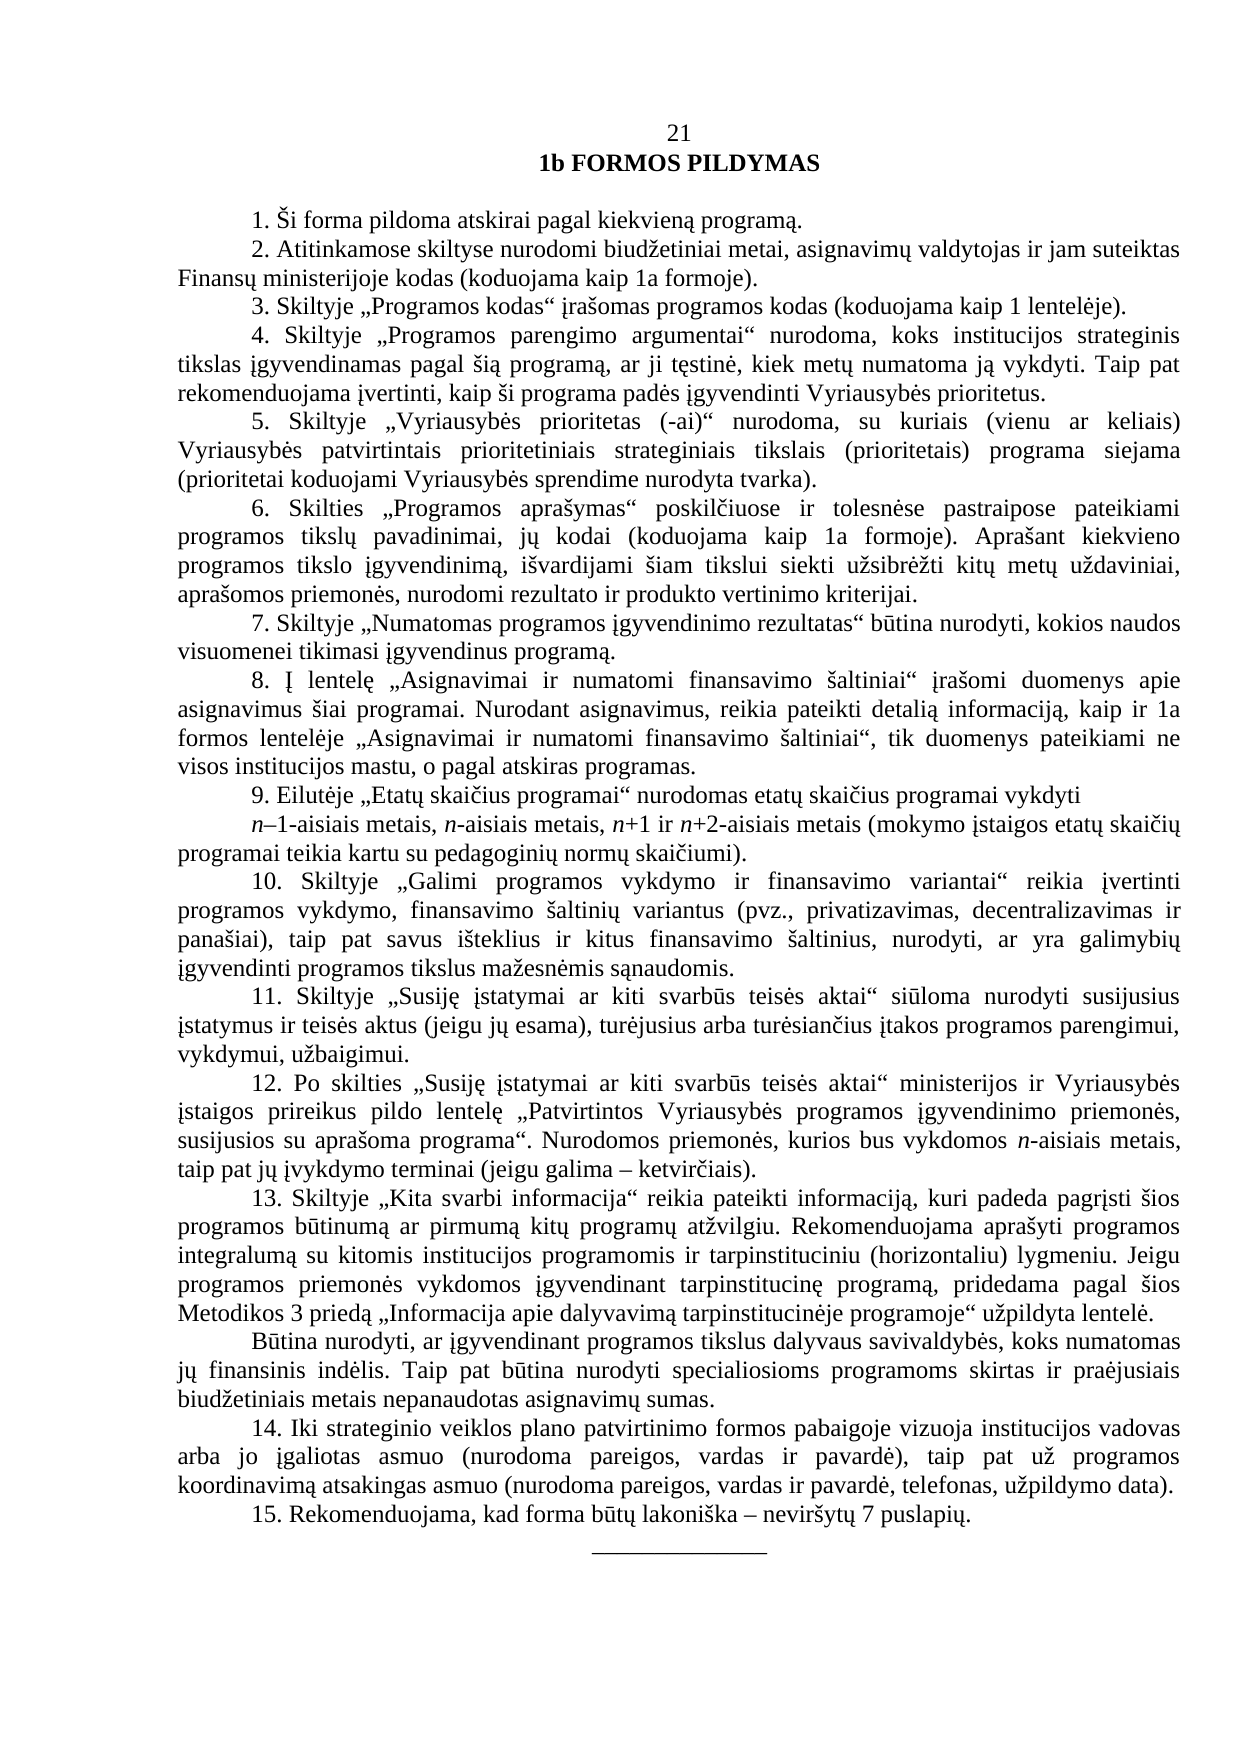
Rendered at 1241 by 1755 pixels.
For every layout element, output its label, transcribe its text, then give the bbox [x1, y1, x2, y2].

text Būtina nurodyti, ar įgyvendinant programos tikslus dalyvaus savivaldybės, koks numatomas jų finansinis indėlis. Taip pat būtina nurodyti specialiosioms programoms skirtas ir praėjusiais biudžetiniais metais nepanaudotas asignavimų sumas. [177, 1326, 1181, 1413]
text 10. Skiltyje „Galimi programos vykdymo ir finansavimo variantai“ reikia įvertinti programos vykdymo, finansavimo šaltinių variantus (pvz., privatizavimas, decentralizavimas ir panašiai), taip pat savus išteklius ir kitus finansavimo šaltinius, nurodyti, ar yra galimybių įgyvendinti programos tikslus mažesnėmis sąnaudomis. [177, 866, 1181, 981]
text 2. Atitinkamose skiltyse nurodomi biudžetiniai metai, asignavimų valdytojas ir jam suteiktas Finansų ministerijoje kodas (koduojama kaip 1a formoje). [177, 234, 1181, 291]
text n–1-aisiais metais, n-aisiais metais, n+1 ir n+2-aisiais metais (mokymo įstaigos etatų skaičių programai teikia kartu su pedagoginių normų skaičiumi). [177, 809, 1181, 866]
text 13. Skiltyje „Kita svarbi informacija“ reikia pateikti informaciją, kuri padeda pagrįsti šios programos būtinumą ar pirmumą kitų programų atžvilgiu. Rekomenduojama aprašyti programos integralumą su kitomis institucijos programomis ir tarpinstituciniu (horizontaliu) lygmeniu. Jeigu programos priemonės vykdomos įgyvendinant tarpinstitucinę programą, pridedama pagal šios Metodikos 3 priedą „Informacija apie dalyvavimą tarpinstitucinėje programoje“ užpildyta lentelė. [177, 1183, 1181, 1326]
text ______________ [177, 1528, 1181, 1556]
text 5. Skiltyje „Vyriausybės prioritetas (-ai)“ nurodoma, su kuriais (vienu ar keliais) Vyriausybės patvirtintais prioritetiniais strateginiais tikslais (prioritetais) programa siejama (prioritetai koduojami Vyriausybės sprendime nurodyta tvarka). [177, 406, 1181, 493]
text 4. Skiltyje „Programos parengimo argumentai“ nurodoma, koks institucijos strateginis tikslas įgyvendinamas pagal šią programą, ar ji tęstinė, kiek metų numatoma ją vykdyti. Taip pat rekomenduojama įvertinti, kaip ši programa padės įgyvendinti Vyriausybės prioritetus. [177, 320, 1181, 406]
text 12. Po skilties „Susiję įstatymai ar kiti svarbūs teisės aktai“ ministerijos ir Vyriausybės įstaigos prireikus pildo lentelę „Patvirtintos Vyriausybės programos įgyvendinimo priemonės, susijusios su aprašoma programa“. Nurodomos priemonės, kurios bus vykdomos n-aisiais metais, taip pat jų įvykdymo terminai (jeigu galima – ketvirčiais). [177, 1068, 1181, 1183]
text 3. Skiltyje „Programos kodas“ įrašomas programos kodas (koduojama kaip 1 lentelėje). [177, 291, 1181, 320]
text 7. Skiltyje „Numatomas programos įgyvendinimo rezultatas“ būtina nurodyti, kokios naudos visuomenei tikimasi įgyvendinus programą. [177, 608, 1181, 665]
text 1. Ši forma pildoma atskirai pagal kiekvieną programą. [177, 205, 1181, 234]
text 11. Skiltyje „Susiję įstatymai ar kiti svarbūs teisės aktai“ siūloma nurodyti susijusius įstatymus ir teisės aktus (jeigu jų esama), turėjusius arba turėsiančius įtakos programos parengimui, vykdymui, užbaigimui. [177, 981, 1181, 1068]
text 15. Rekomenduojama, kad forma būtų lakoniška – neviršytų 7 puslapių. [177, 1499, 1181, 1528]
text 9. Eilutėje „Etatų skaičius programai“ nurodomas etatų skaičius programai vykdyti [177, 780, 1181, 809]
text 1b formos PILDYMAS [177, 148, 1181, 176]
text 6. Skilties „Programos aprašymas“ poskilčiuose ir tolesnėse pastraipose pateikiami programos tikslų pavadinimai, jų kodai (koduojama kaip 1a formoje). Aprašant kiekvieno programos tikslo įgyvendinimą, išvardijami šiam tikslui siekti užsibrėžti kitų metų uždaviniai, aprašomos priemonės, nurodomi rezultato ir produkto vertinimo kriterijai. [177, 493, 1181, 608]
text 8. Į lentelę „Asignavimai ir numatomi finansavimo šaltiniai“ įrašomi duomenys apie asignavimus šiai programai. Nurodant asignavimus, reikia pateikti detalią informaciją, kaip ir 1a formos lentelėje „Asignavimai ir numatomi finansavimo šaltiniai“, tik duomenys pateikiami ne visos institucijos mastu, o pagal atskiras programas. [177, 665, 1181, 780]
text 14. Iki strateginio veiklos plano patvirtinimo formos pabaigoje vizuoja institucijos vadovas arba jo įgaliotas asmuo (nurodoma pareigos, vardas ir pavardė), taip pat už programos koordinavimą atsakingas asmuo (nurodoma pareigos, vardas ir pavardė, telefonas, užpildymo data). [177, 1413, 1181, 1499]
